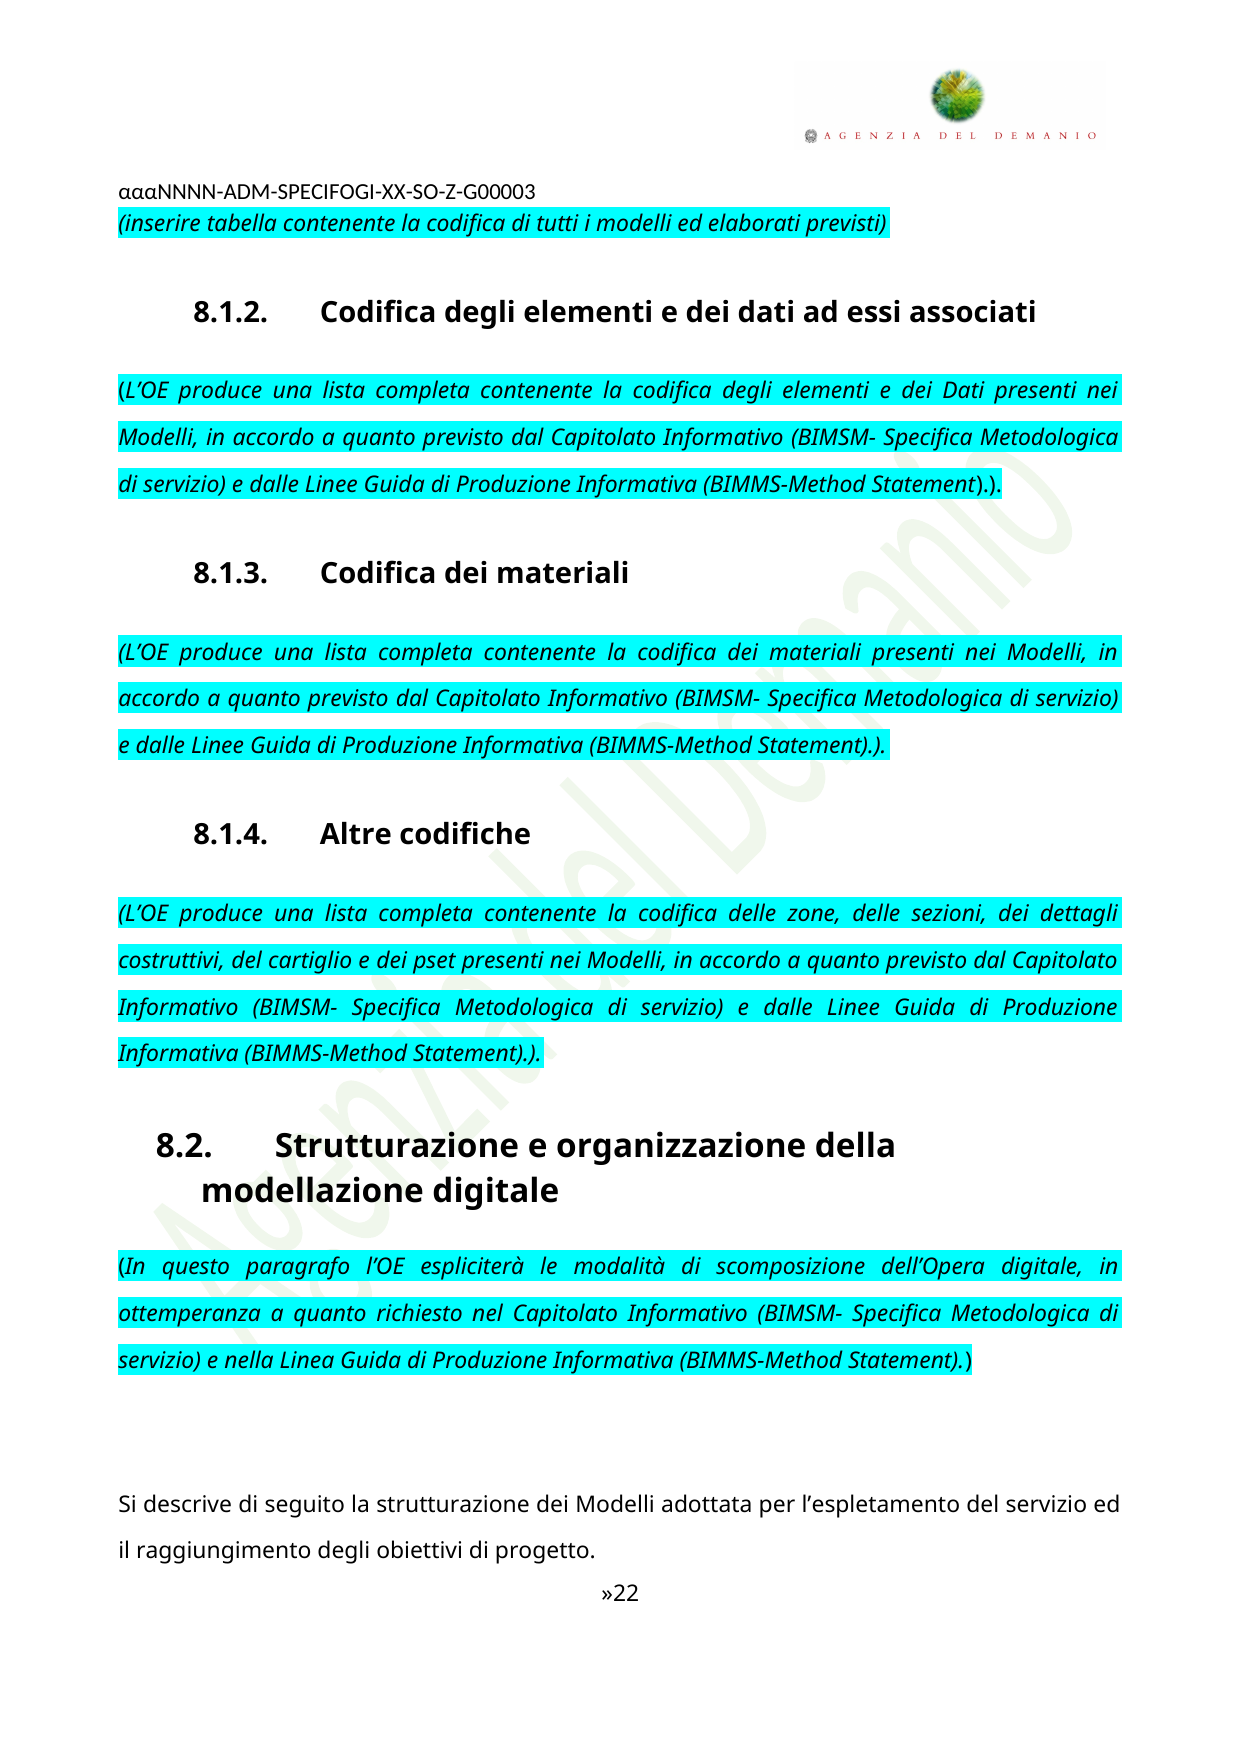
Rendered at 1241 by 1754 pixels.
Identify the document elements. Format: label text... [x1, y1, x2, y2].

list Strutturazione e organizzazione della modellazione digitale [351, 1122, 1122, 1212]
list [760, 813, 1122, 853]
text (L’OE produce una lista completa contenente la codifica dei materiali presenti nei Modelli, in accordo a quanto previsto dal Capitolato Informativo (BIMSM- Specifica Metodologica di servizio) e dalle Linee Guida di Produzione Informativa (BIMMS-Method Statement).). [118, 635, 840, 760]
text (L’OE produce una lista completa contenente la codifica degli elementi e dei Dati presenti nei Modelli, in accordo a quanto previsto dal Capitolato Informativo (BIMSM- Specifica Metodologica di servizio) e dalle Linee Guida di Produzione Informativa (BIMMS-Method Statement).). [118, 374, 1122, 499]
list Altre codifiche [193, 813, 626, 853]
list [963, 552, 1122, 592]
list Codifica dei materiali [193, 552, 922, 592]
list [605, 813, 714, 853]
list [910, 552, 983, 592]
list Strutturazione e organizzazione della modellazione digitale [156, 1122, 391, 1212]
list Strutturazione e organizzazione della modellazione digitale [296, 1147, 335, 1185]
list [694, 813, 749, 851]
text (In questo paragrafo l’OE espliciterà le modalità di scomposizione dell’Opera digitale, in ottemperanza a quanto richiesto nel Capitolato Informativo (BIMSM- Specifica Metodologica di servizio) e nella Linea Guida di Produzione Informativa (BIMMS-Method Statement).) [118, 1250, 1122, 1375]
text (L’OE produce una lista completa contenente la codifica dei materiali presenti nei Modelli, in accordo a quanto previsto dal Capitolato Informativo (BIMSM- Specifica Metodologica di servizio) e dalle Linee Guida di Produzione Informativa (BIMMS-Method Statement).). [783, 635, 1122, 760]
text Si descrive di seguito la strutturazione dei Modelli adottata per l’espletamento del servizio ed il raggiungimento degli obiettivi di progetto. [118, 1487, 1122, 1566]
list Codifica degli elementi e dei dati ad essi associati [193, 291, 1122, 331]
text (inserire tabella contenente la codifica di tutti i modelli ed elaborati previsti) [118, 207, 1122, 238]
text (L’OE produce una lista completa contenente la codifica delle zone, delle sezioni, dei dettagli costruttivi, del cartiglio e dei pset presenti nei Modelli, in accordo a quanto previsto dal Capitolato Informativo (BIMSM- Specifica Metodologica di servizio) e dalle Linee Guida di Produzione Informativa (BIMMS-Method Statement).). [118, 897, 1122, 1068]
